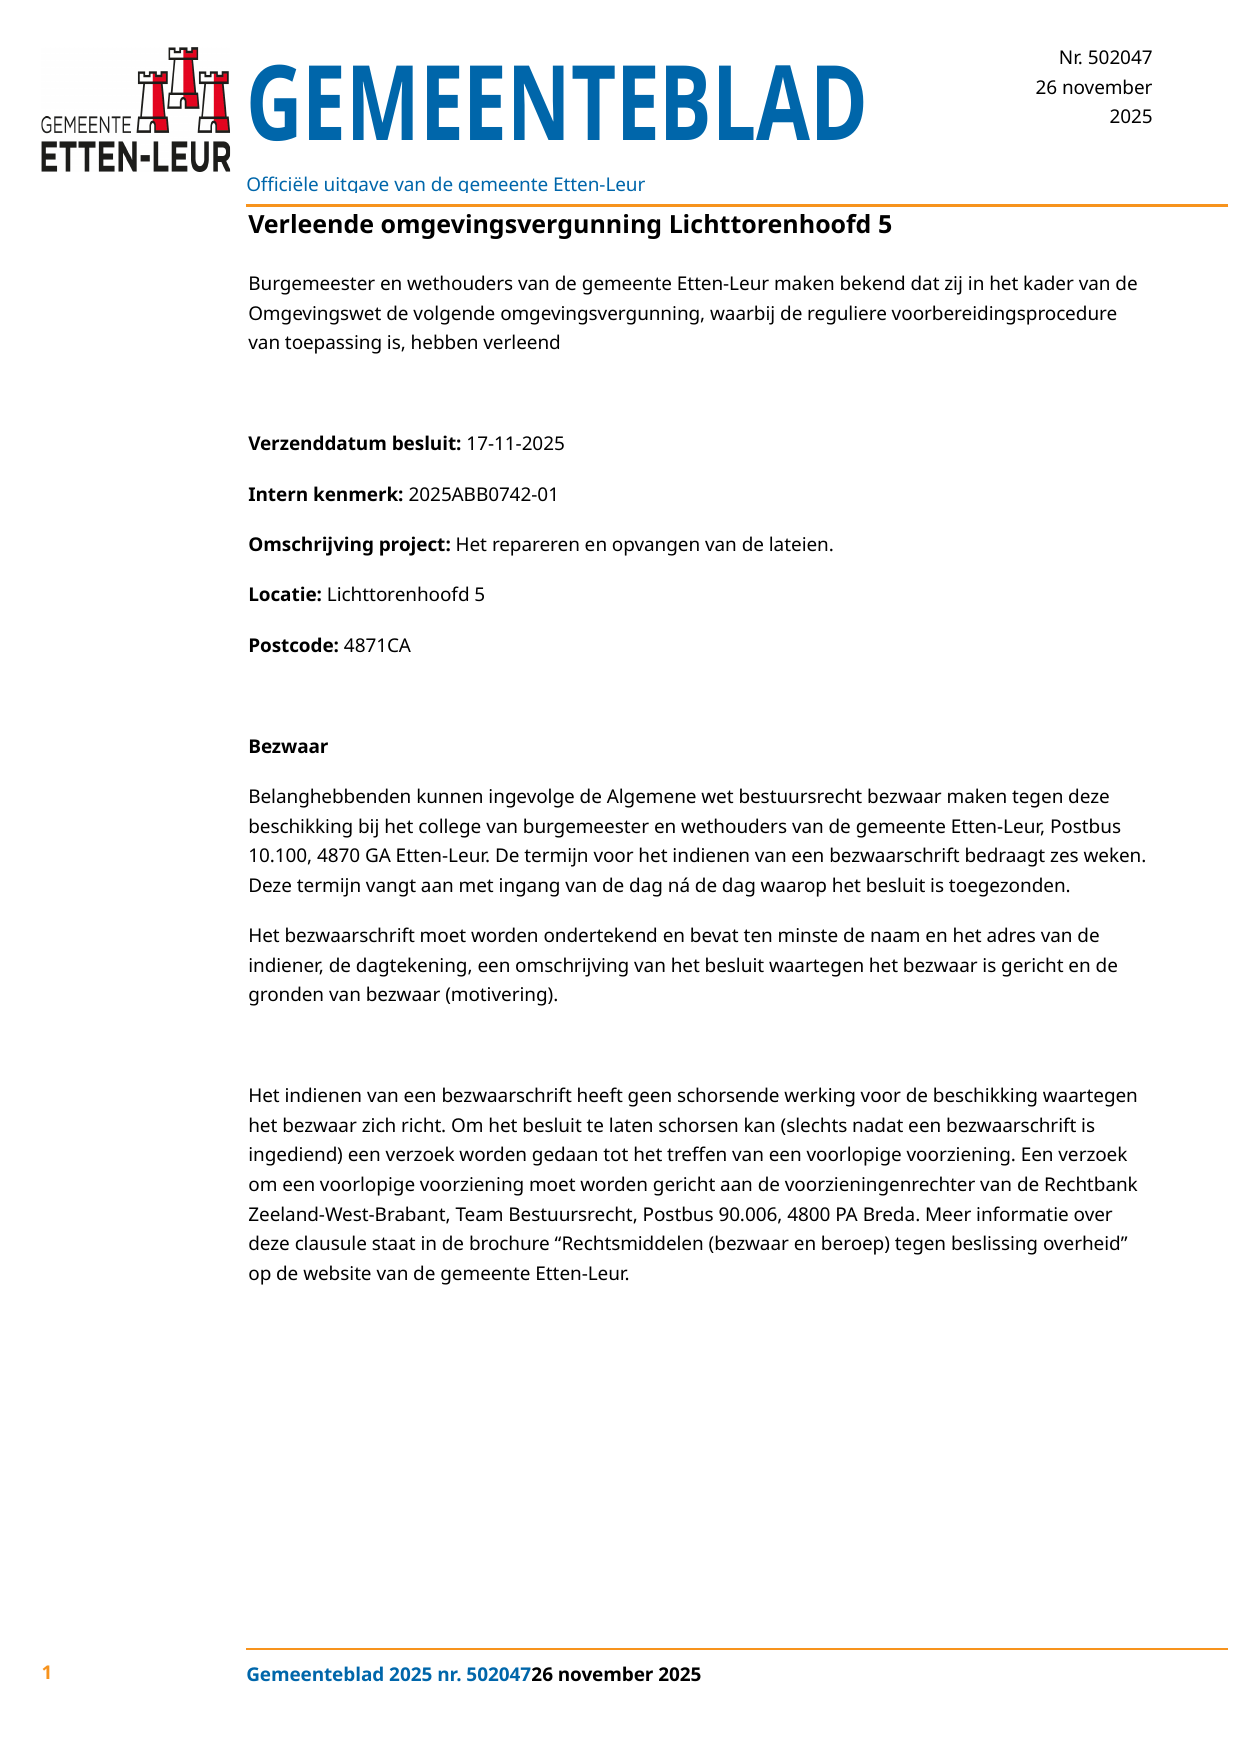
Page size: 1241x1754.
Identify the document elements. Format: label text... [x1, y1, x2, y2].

text Bezwaar [248, 733, 1152, 758]
text Verzenddatum besluit: 17-11-2025 [248, 430, 1152, 456]
text Het bezwaarschrift moet worden ondertekend en bevat ten minste de naam en het adres van de indiener, de dagtekening, een omschrijving van het besluit waartegen het bezwaar is gericht en de gronden van bezwaar (motivering). [248, 922, 1152, 1007]
picture [41, 47, 231, 172]
text Burgemeester en wethouders van de gemeente Etten-Leur maken bekend dat zij in het kader van de Omgevingswet de volgende omgevingsvergunning, waarbij de reguliere voorbereidingsprocedure van toepassing is, hebben verleend [248, 270, 1152, 355]
text Belanghebbenden kunnen ingevolge de Algemene wet bestuursrecht bezwaar maken tegen deze beschikking bij het college van burgemeester en wethouders van de gemeente Etten-Leur, Postbus 10.100, 4870 GA Etten-Leur. De termijn voor het indienen van een bezwaarschrift bedraagt zes weken. Deze termijn vangt aan met ingang van de dag ná de dag waarop het besluit is toegezonden. [248, 783, 1152, 898]
text Locatie: Lichttorenhoofd 5 [248, 582, 1152, 607]
text Intern kenmerk: 2025ABB0742-01 [248, 481, 1152, 506]
text Postcode: 4871CA [248, 632, 1152, 658]
text Verleende omgevingsvergunning Lichttorenhoofd 5 [248, 207, 1152, 241]
text Omschrijving project: Het repareren en opvangen van de lateien. [248, 531, 1152, 557]
text Het indienen van een bezwaarschrift heeft geen schorsende werking voor de beschikking waartegen het bezwaar zich richt. Om het besluit te laten schorsen kan (slechts nadat een bezwaarschrift is ingediend) een verzoek worden gedaan tot het treffen van een voorlopige voorziening. Een verzoek om een voorlopige voorziening moet worden gericht aan de voorzieningenrechter van de Rechtbank Zeeland-West-Brabant, Team Bestuursrecht, Postbus 90.006, 4800 PA Breda. Meer informatie over deze clausule staat in de brochure “Rechtsmiddelen (bezwaar en beroep) tegen beslissing overheid” op de website van de gemeente Etten-Leur. [248, 1082, 1152, 1286]
